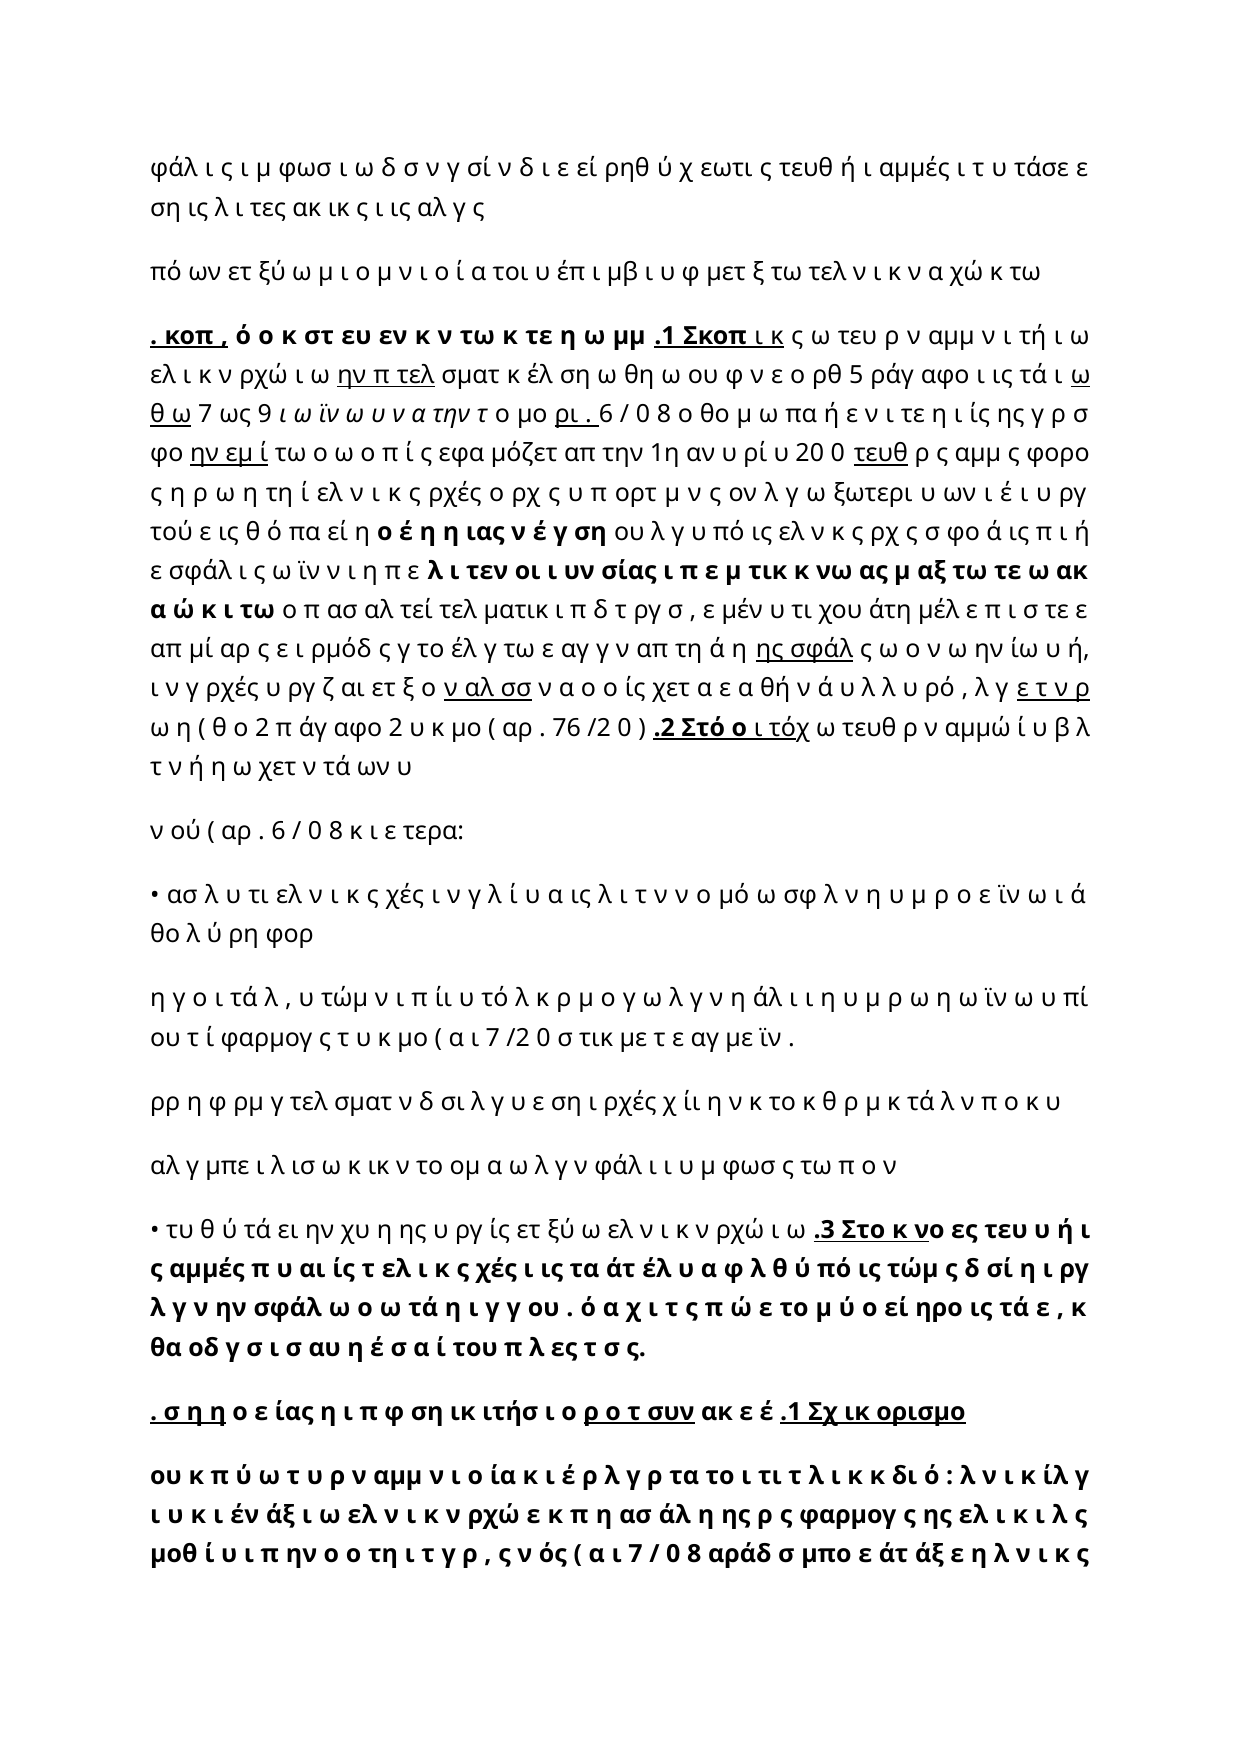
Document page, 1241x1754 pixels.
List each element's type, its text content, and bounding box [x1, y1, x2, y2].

text ρρ η φ ρμ γ τελ σματ ν δ σι λ γ υ ε ση ι ρχές χ ίι η ν κ το κ θ ρ μ κ τά λ ν π ο κ υ [150, 1083, 1090, 1117]
text . σ η η ο ε ίας η ι π φ ση ικ ιτήσ ι ο ρ ο τ συν ακ ε έ .1 Σχ ικ ορισμο [150, 1393, 1090, 1427]
text . κοπ , ό ο κ στ ευ εν κ ν τω κ τε η ω μμ .1 Σκοπ ι κ ς ω τευ ρ ν αμμ ν ι τή ι ω ελ ι κ ν ρχώ ι ω ην π τελ σματ κ έλ ση ω θη ω ου φ ν ε ο ρθ 5 ράγ αφο ι ις τά ι ω θ ω 7 ως 9 ι ω ϊν ω υ ν α την τ ο μο ρι . 6 / 0 8 ο θο μ ω πα ή ε ν ι τε η ι ίς ης γ ρ σ φο ην εμ ί τω ο ω ο π ί ς εφα μόζετ απ την 1η αν υ ρί υ 20 0 τευθ ρ ς αμμ ς φορο ς η ρ ω η τη ί ελ ν ι κ ς ρχές ο ρχ ς υ π ορτ μ ν ς ον λ γ ω ξωτερι υ ων ι έ ι υ ργ τού ε ις θ ό πα εί η ο έ η η ιας ν έ γ ση ου λ γ υ πό ις ελ ν κ ς ρχ ς σ φο ά ις π ι ή ε σφάλ ι ς ω ϊν ν ι η π ε λ ι τεν οι ι υν σίας ι π ε μ τικ κ νω ας μ αξ τω τε ω ακ α ώ κ ι τω ο π ασ αλ τεί τελ ματικ ι π δ τ ργ σ , ε μέν υ τι χου άτη μέλ ε π ι σ τε ε απ μί αρ ς ε ι ρμόδ ς γ το έλ γ τω ε αγ γ ν απ τη ά η ης σφάλ ς ω ο ν ω ην ίω υ ή, ι ν γ ρχές υ ργ ζ αι ετ ξ ο ν αλ σσ ν α ο ο ίς χετ α ε α θή ν ά υ λ λ υ ρό , λ γ ε τ ν ρ ω η ( θ ο 2 π άγ αφο 2 υ κ μο ( αρ . 76 /2 0 ) .2 Στό ο ι τόχ ω τευθ ρ ν αμμώ ί υ β λ τ ν ή η ω χετ ν τά ων υ [150, 317, 1090, 782]
text φάλ ι ς ι μ φωσ ι ω δ σ ν γ σί ν δ ι ε εί ρηθ ύ χ εωτι ς τευθ ή ι αμμές ι τ υ τάσε ε ση ις λ ι τες ακ ικ ς ι ις αλ γ ς [150, 150, 1090, 223]
text • ασ λ υ τι ελ ν ι κ ς χές ι ν γ λ ί υ α ις λ ι τ ν ν ο μό ω σφ λ ν η υ μ ρ ο ε ϊν ω ι ά θο λ ύ ρη φορ [150, 877, 1090, 950]
text ου κ π ύ ω τ υ ρ ν αμμ ν ι ο ία κ ι έ ρ λ γ ρ τα το ι τι τ λ ι κ κ δι ό : λ ν ι κ ίλ γ ι υ κ ι έν άξ ι ω ελ ν ι κ ν ρχώ ε κ π η ασ άλ η ης ρ ς φαρμογ ς ης ελ ι κ ι λ ς μοθ ί υ ι π ην ο ο τη ι τ γ ρ , ς ν ός ( α ι 7 / 0 8 αράδ σ μπο ε άτ άξ ε η λ ν ι κ ς [150, 1457, 1090, 1570]
text πό ων ετ ξύ ω μ ι ο μ ν ι ο ί α τοι υ έπ ι μβ ι υ φ μετ ξ τω τελ ν ι κ ν α χώ κ τω [150, 253, 1090, 287]
text • τυ θ ύ τά ει ην χυ η ης υ ργ ίς ετ ξύ ω ελ ν ι κ ν ρχώ ι ω .3 Στο κ νο ες τευ υ ή ι ς αμμές π υ αι ίς τ ελ ι κ ς χές ι ις τα άτ έλ υ α φ λ θ ύ πό ις τώμ ς δ σί η ι ργ λ γ ν ην σφάλ ω ο ω τά η ι γ γ ου . ό α χ ι τ ς π ώ ε το μ ύ ο εί ηρο ις τά ε , κ θα οδ γ σ ι σ αυ η έ σ α ί του π λ ες τ σ ς. [150, 1212, 1090, 1363]
text αλ γ μπε ι λ ισ ω κ ικ ν το ομ α ω λ γ ν φάλ ι ι υ μ φωσ ς τω π ο ν [150, 1147, 1090, 1182]
text η γ ο ι τά λ , υ τώμ ν ι π ίι υ τό λ κ ρ μ ο γ ω λ γ ν η άλ ι ι η υ μ ρ ω η ω ϊν ω υ πί ου τ ί φαρμογ ς τ υ κ μο ( α ι 7 /2 0 σ τικ με τ ε αγ με ϊν . [150, 980, 1090, 1053]
text ν ού ( αρ . 6 / 0 8 κ ι ε τερα: [150, 812, 1090, 847]
